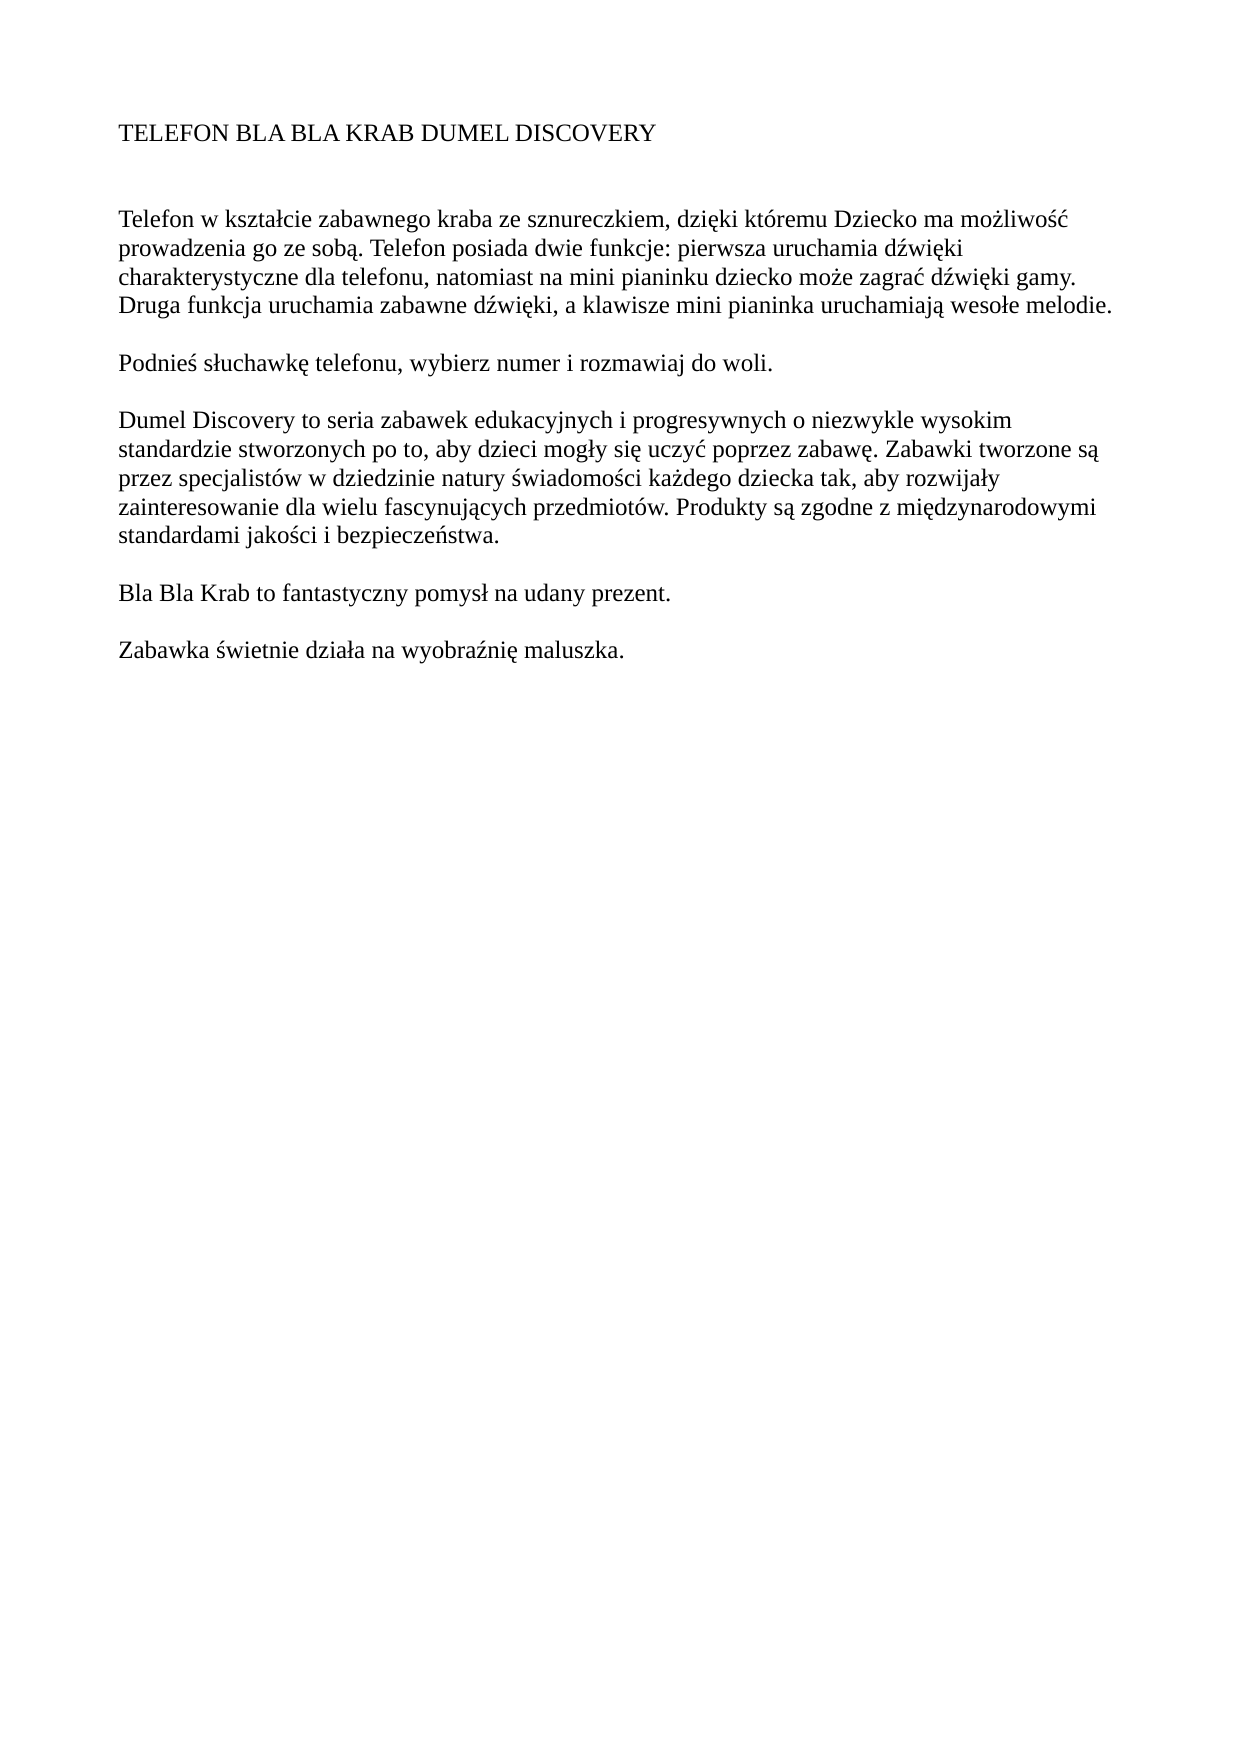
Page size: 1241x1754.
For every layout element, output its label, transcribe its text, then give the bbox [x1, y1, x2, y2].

text Bla Bla Krab to fantastyczny pomysł na udany prezent. [118, 578, 1122, 607]
text Dumel Discovery to seria zabawek edukacyjnych i progresywnych o niezwykle wysokim standardzie stworzonych po to, aby dzieci mogły się uczyć poprzez zabawę. Zabawki tworzone są przez specjalistów w dziedzinie natury świadomości każdego dziecka tak, aby rozwijały zainteresowanie dla wielu fascynujących przedmiotów. Produkty są zgodne z międzynarodowymi standardami jakości i bezpieczeństwa. [118, 406, 1122, 549]
text Podnieś słuchawkę telefonu, wybierz numer i rozmawiaj do woli. [118, 348, 1122, 377]
text Druga funkcja uruchamia zabawne dźwięki, a klawisze mini pianinka uruchamiają wesołe melodie. [118, 291, 1122, 319]
text Telefon w kształcie zabawnego kraba ze sznureczkiem, dzięki któremu Dziecko ma możliwość prowadzenia go ze sobą. Telefon posiada dwie funkcje: pierwsza uruchamia dźwięki charakterystyczne dla telefonu, natomiast na mini pianinku dziecko może zagrać dźwięki gamy. [118, 204, 1122, 291]
text Zabawka świetnie działa na wyobraźnię maluszka. [118, 636, 1122, 664]
text TELEFON BLA BLA KRAB DUMEL DISCOVERY [118, 118, 1122, 147]
